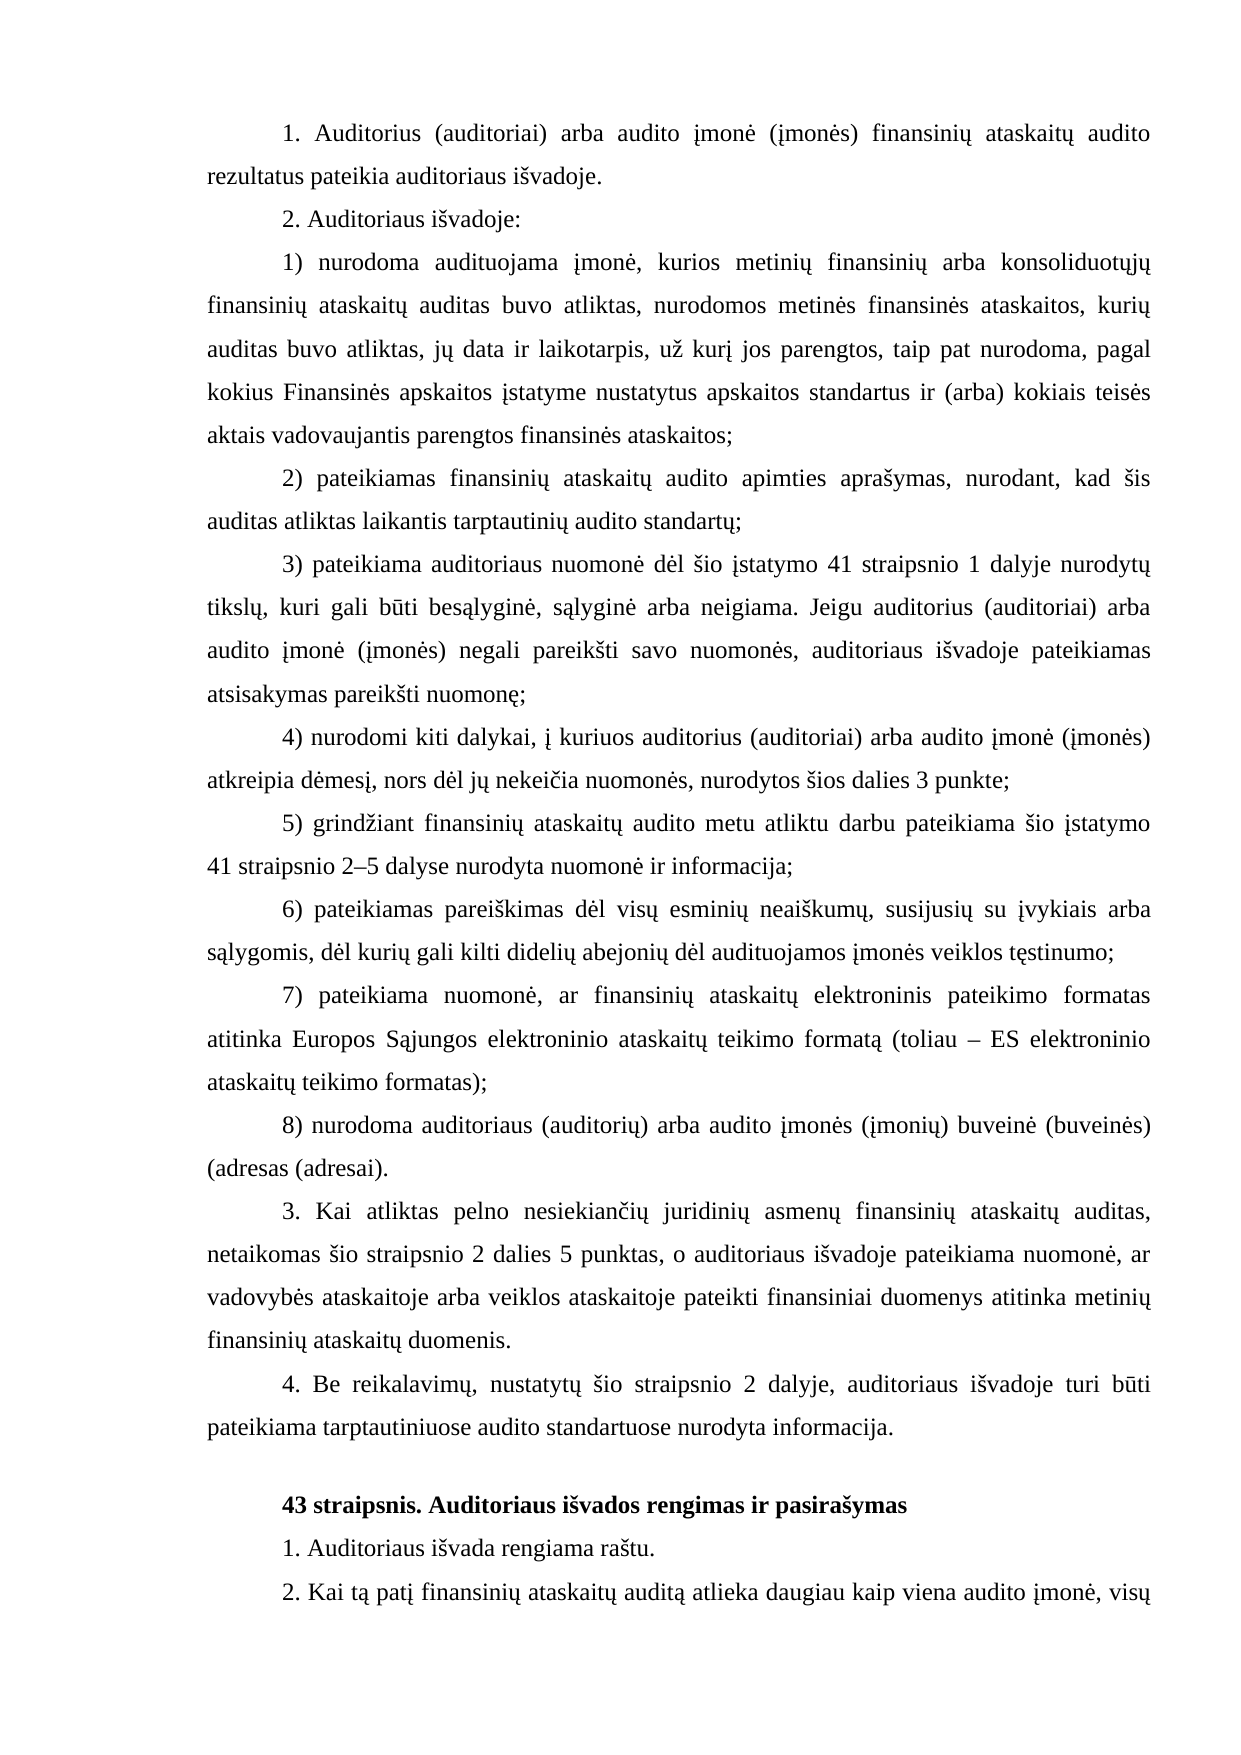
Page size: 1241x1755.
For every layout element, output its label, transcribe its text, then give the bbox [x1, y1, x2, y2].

text 8) nurodoma auditoriaus (auditorių) arba audito įmonės (įmonių) buveinė (buveinės) (adresas (adresai). [207, 1110, 1152, 1182]
text 2. Kai tą patį finansinių ataskaitų auditą atlieka daugiau kaip viena audito įmonė, visų [207, 1577, 1152, 1605]
text 1. Auditoriaus išvada rengiama raštu. [207, 1533, 1152, 1562]
text 2. Auditoriaus išvadoje: [207, 204, 1152, 233]
text 4) nurodomi kiti dalykai, į kuriuos auditorius (auditoriai) arba audito įmonė (įmonės) atkreipia dėmesį, nors dėl jų nekeičia nuomonės, nurodytos šios dalies 3 punkte; [207, 722, 1152, 794]
text 3) pateikiama auditoriaus nuomonė dėl šio įstatymo 41 straipsnio 1 dalyje nurodytų tikslų, kuri gali būti besąlyginė, sąlyginė arba neigiama. Jeigu auditorius (auditoriai) arba audito įmonė (įmonės) negali pareikšti savo nuomonės, auditoriaus išvadoje pateikiamas atsisakymas pareikšti nuomonę; [207, 549, 1152, 707]
text 3. Kai atliktas pelno nesiekiančių juridinių asmenų finansinių ataskaitų auditas, netaikomas šio straipsnio 2 dalies 5 punktas, o auditoriaus išvadoje pateikiama nuomonė, ar vadovybės ataskaitoje arba veiklos ataskaitoje pateikti finansiniai duomenys atitinka metinių finansinių ataskaitų duomenis. [207, 1196, 1152, 1354]
text 4. Be reikalavimų, nustatytų šio straipsnio 2 dalyje, auditoriaus išvadoje turi būti pateikiama tarptautiniuose audito standartuose nurodyta informacija. [207, 1369, 1152, 1441]
text 6) pateikiamas pareiškimas dėl visų esminių neaiškumų, susijusių su įvykiais arba sąlygomis, dėl kurių gali kilti didelių abejonių dėl audituojamos įmonės veiklos tęstinumo; [207, 894, 1152, 966]
text 5) grindžiant finansinių ataskaitų audito metu atliktu darbu pateikiama šio įstatymo 41 straipsnio 2–5 dalyse nurodyta nuomonė ir informacija; [207, 808, 1152, 880]
text 2) pateikiamas finansinių ataskaitų audito apimties aprašymas, nurodant, kad šis auditas atliktas laikantis tarptautinių audito standartų; [207, 463, 1152, 535]
text 43 straipsnis. Auditoriaus išvados rengimas ir pasirašymas [207, 1490, 1152, 1519]
text 1) nurodoma audituojama įmonė, kurios metinių finansinių arba konsoliduotųjų finansinių ataskaitų auditas buvo atliktas, nurodomos metinės finansinės ataskaitos, kurių auditas buvo atliktas, jų data ir laikotarpis, už kurį jos parengtos, taip pat nurodoma, pagal kokius Finansinės apskaitos įstatyme nustatytus apskaitos standartus ir (arba) kokiais teisės aktais vadovaujantis parengtos finansinės ataskaitos; [207, 247, 1152, 449]
text 1. Auditorius (auditoriai) arba audito įmonė (įmonės) finansinių ataskaitų audito rezultatus pateikia auditoriaus išvadoje. [207, 118, 1152, 190]
text 7) pateikiama nuomonė, ar finansinių ataskaitų elektroninis pateikimo formatas atitinka Europos Sąjungos elektroninio ataskaitų teikimo formatą (toliau – ES elektroninio ataskaitų teikimo formatas); [207, 981, 1152, 1096]
